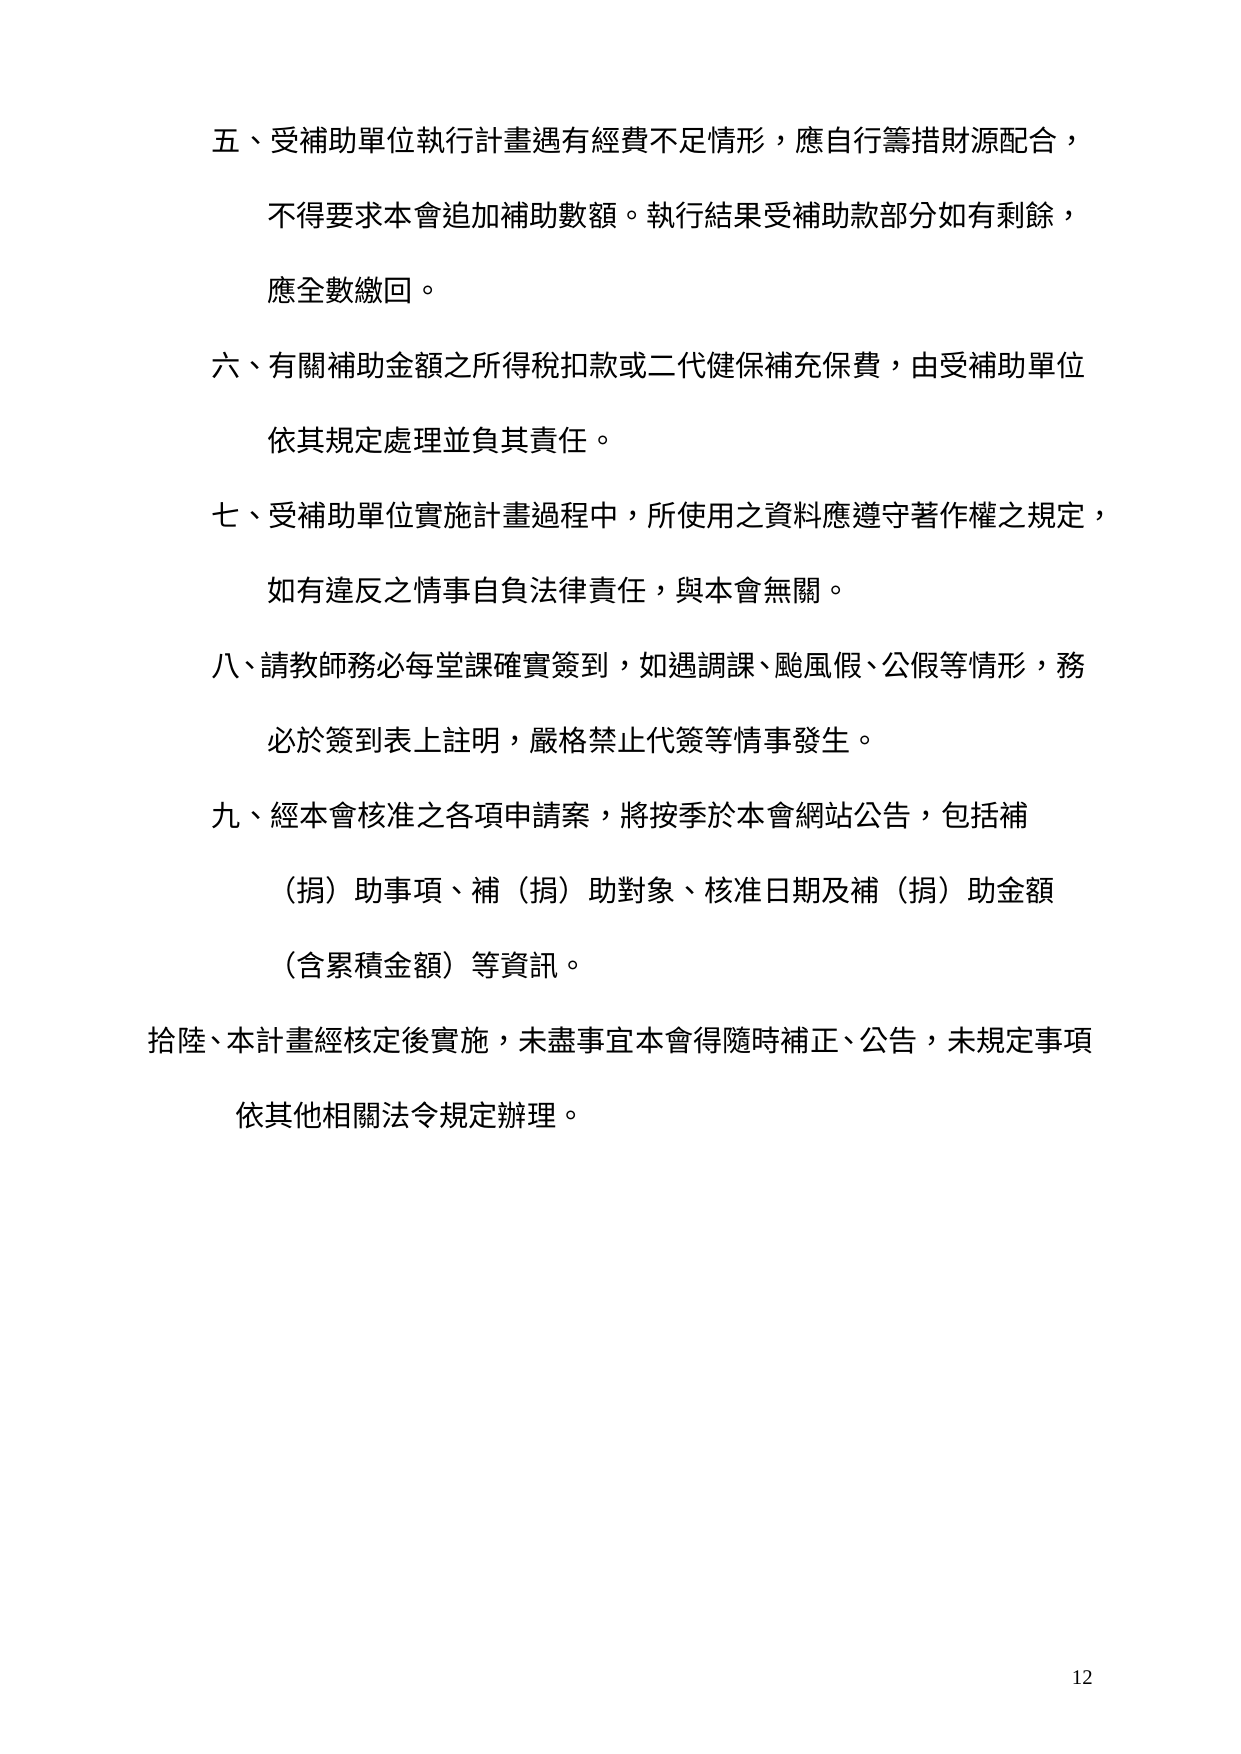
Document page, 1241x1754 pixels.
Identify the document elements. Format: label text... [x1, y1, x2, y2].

text 九、經本會核准之各項申請案，將按季於本會網站公告，包括補（捐）助事項、補（捐）助對象、核准日期及補（捐）助金額（含累積金額）等資訊。 [212, 776, 1085, 1001]
text 拾陸、本計畫經核定後實施，未盡事宜本會得隨時補正、公告，未規定事項依其他相關法令規定辦理。 [148, 1001, 1092, 1151]
text 七、受補助單位實施計畫過程中，所使用之資料應遵守著作權之規定，如有違反之情事自負法律責任，與本會無關。 [212, 476, 1085, 626]
text 六、有關補助金額之所得稅扣款或二代健保補充保費，由受補助單位依其規定處理並負其責任。 [212, 326, 1085, 476]
text 五、受補助單位執行計畫遇有經費不足情形，應自行籌措財源配合，不得要求本會追加補助數額。執行結果受補助款部分如有剩餘，應全數繳回。 [212, 101, 1092, 326]
text 八、請教師務必每堂課確實簽到，如遇調課、颱風假、公假等情形，務必於簽到表上註明，嚴格禁止代簽等情事發生。 [212, 626, 1085, 776]
